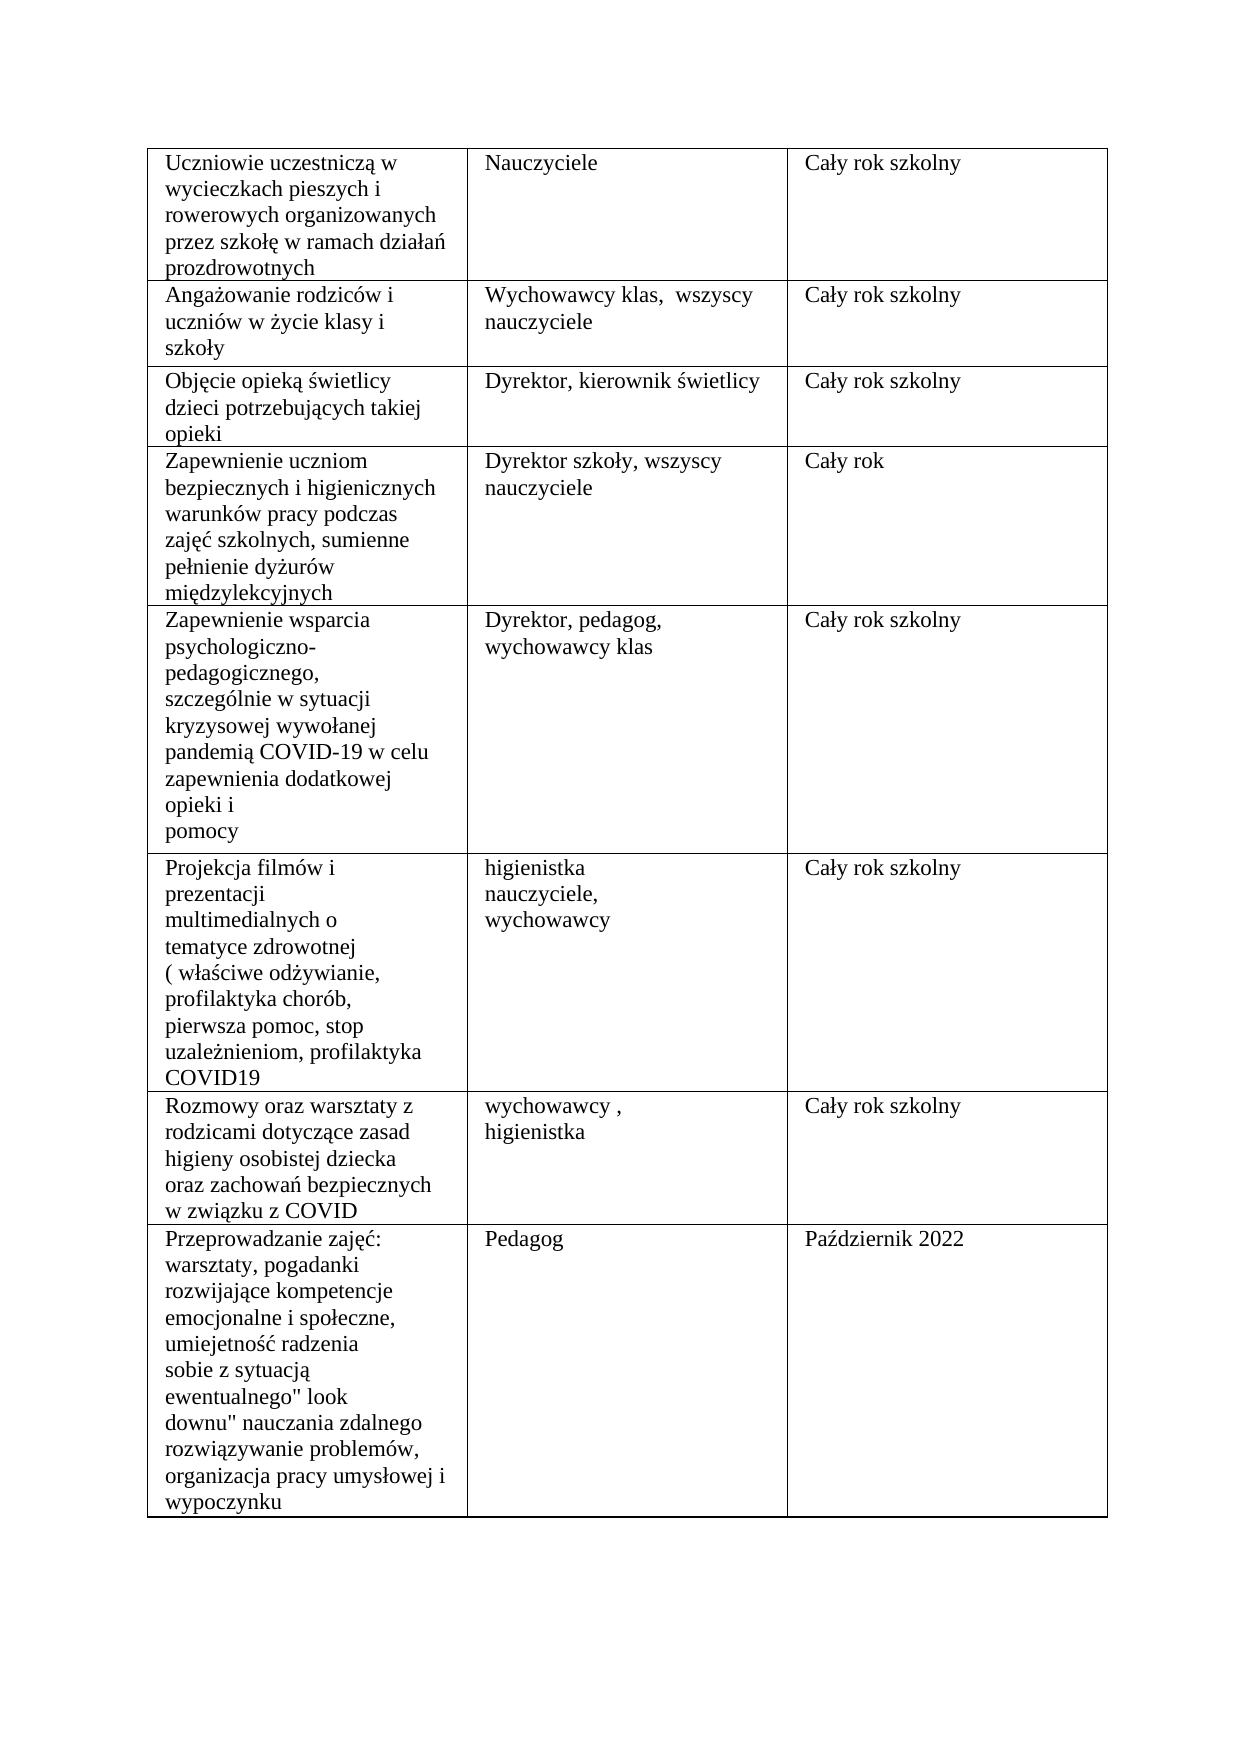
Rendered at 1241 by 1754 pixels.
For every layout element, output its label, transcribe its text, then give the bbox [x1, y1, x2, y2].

table_cell Zapewnienie wsparcia psychologiczno-pedagogicznego, szczególnie w sytuacji kryzysowej wywołanej pandemią COVID-19 w celu zapewnienia dodatkowej opieki i pomocy [148, 606, 467, 853]
table_cell Pedagog [468, 1225, 787, 1516]
table_cell Rozmowy oraz warsztaty z rodzicami dotyczące zasad higieny osobistej dziecka oraz zachowań bezpiecznych w związku z COVID [148, 1092, 467, 1224]
table_cell Cały rok szkolny [788, 281, 1107, 366]
table_cell Dyrektor, pedagog, wychowawcy klas [468, 606, 787, 853]
table_cell Cały rok szkolny [788, 854, 1107, 1091]
table_cell Cały rok szkolny [788, 606, 1107, 853]
table_cell Zapewnienie uczniom bezpiecznych i higienicznych warunków pracy podczas zajęć szkolnych, sumienne pełnienie dyżurów międzylekcyjnych [148, 447, 467, 605]
table_cell Cały rok szkolny [788, 149, 1107, 280]
table_cell higienistka nauczyciele, wychowawcy [468, 854, 787, 1091]
table_cell Projekcja filmów i prezentacji multimedialnych o tematyce zdrowotnej ( właściwe odżywianie, profilaktyka chorób, pierwsza pomoc, stop uzależnieniom, profilaktyka COVID19 [148, 854, 467, 1091]
table_cell wychowawcy , higienistka [468, 1092, 787, 1224]
table_cell Październik 2022 [788, 1225, 1107, 1516]
table_cell Cały rok szkolny [788, 367, 1107, 446]
table_cell Dyrektor, kierownik świetlicy [468, 367, 787, 446]
table_cell Nauczyciele [468, 149, 787, 280]
table_cell Uczniowie uczestniczą w wycieczkach pieszych i rowerowych organizowanych przez szkołę w ramach działań prozdrowotnych [148, 149, 467, 280]
table_cell Cały rok [788, 447, 1107, 605]
table_cell Angażowanie rodziców i uczniów w życie klasy i szkoły [148, 281, 467, 366]
table_cell Przeprowadzanie zajęć: warsztaty, pogadanki rozwijające kompetencje emocjonalne i społeczne, umiejetność radzenia sobie z sytuacją ewentualnego" look downu" nauczania zdalnego rozwiązywanie problemów, organizacja pracy umysłowej i wypoczynku [148, 1225, 467, 1516]
table_cell Cały rok szkolny [788, 1092, 1107, 1224]
table_cell Objęcie opieką świetlicy dzieci potrzebujących takiej opieki [148, 367, 467, 446]
table_cell Wychowawcy klas, wszyscy nauczyciele [468, 281, 787, 366]
table_cell Dyrektor szkoły, wszyscy nauczyciele [468, 447, 787, 605]
